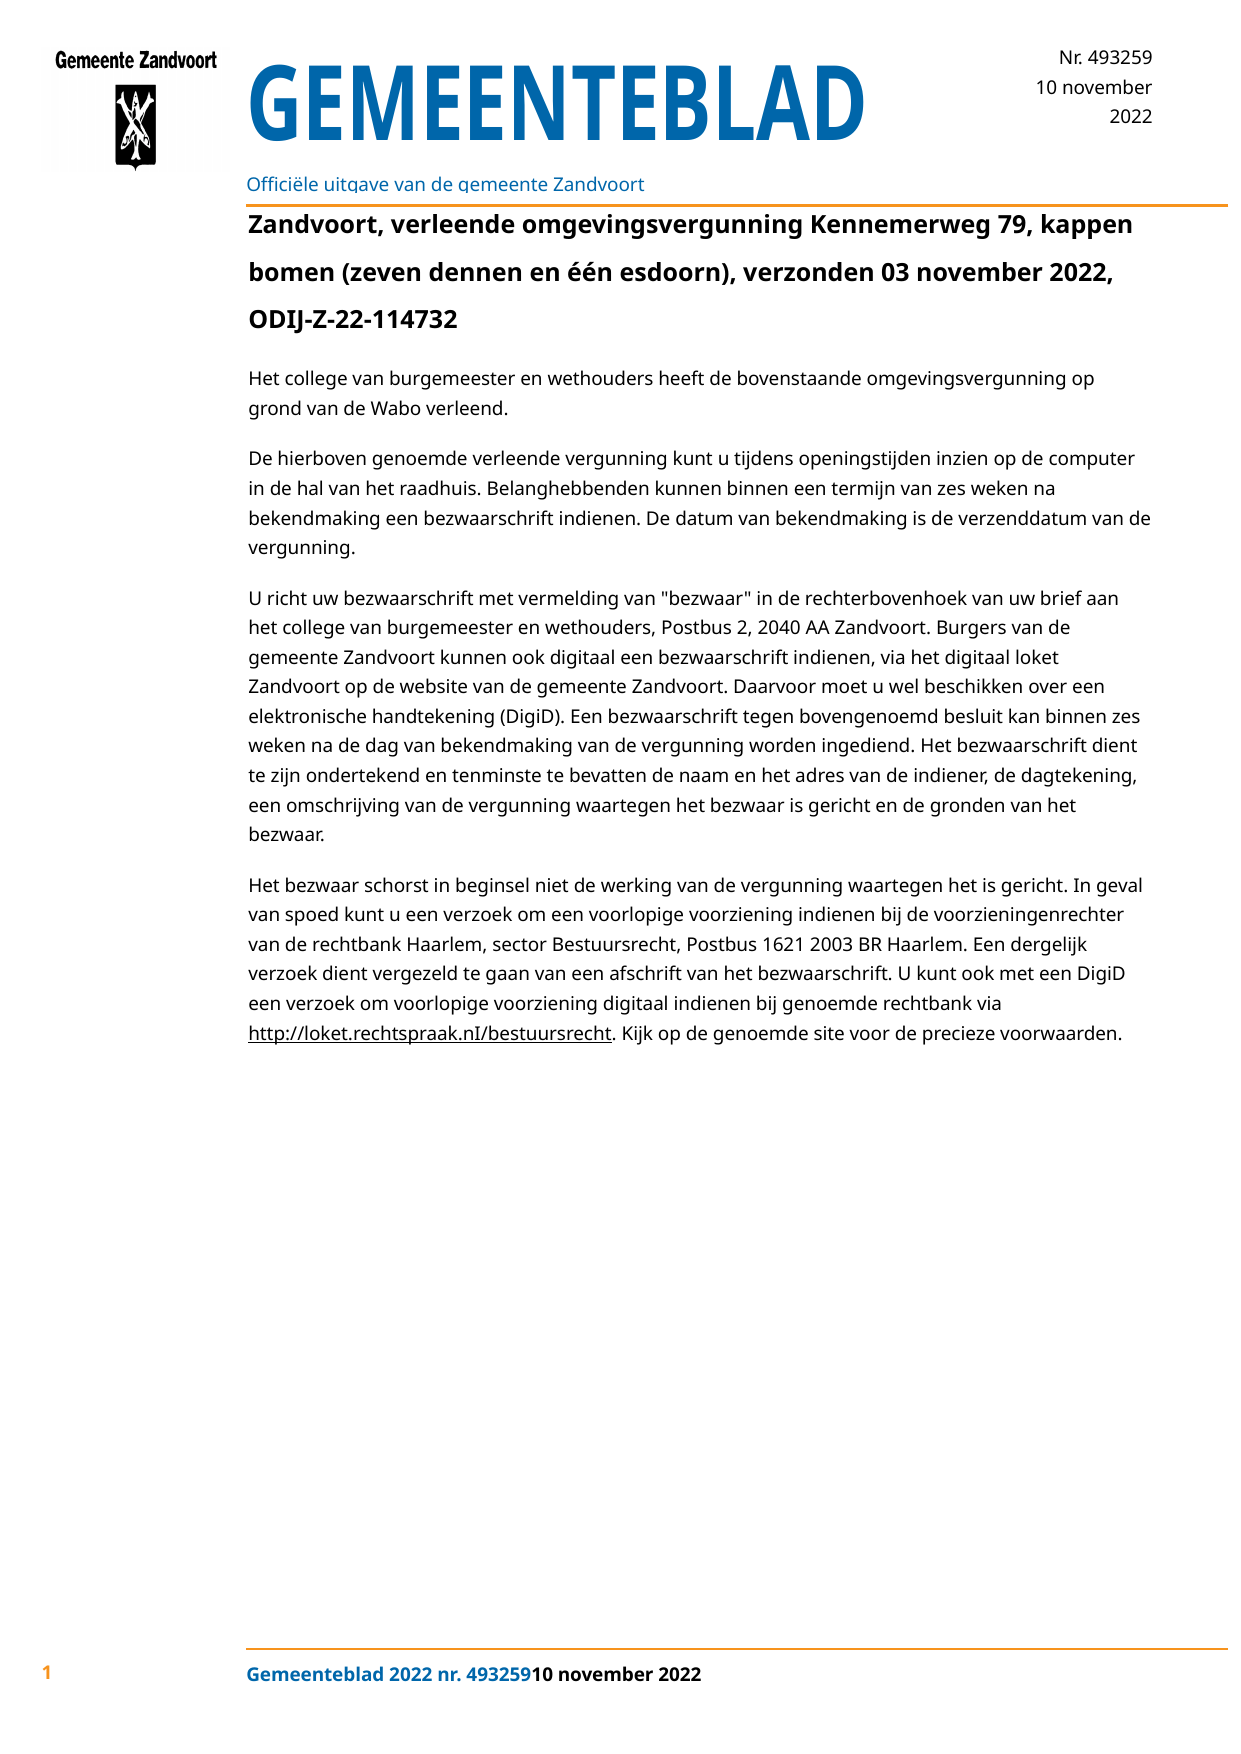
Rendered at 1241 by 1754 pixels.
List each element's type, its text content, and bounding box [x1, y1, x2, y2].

picture [41, 47, 231, 172]
text Zandvoort, verleende omgevingsvergunning Kennemerweg 79, kappen bomen (zeven dennen en één esdoorn), verzonden 03 november 2022, ODIJ-Z-22-114732 [248, 207, 1152, 336]
text Het college van burgemeester en wethouders heeft de bovenstaande omgevingsvergunning op grond van de Wabo verleend. [248, 366, 1152, 421]
text U richt uw bezwaarschrift met vermelding van "bezwaar" in de rechterbovenhoek van uw brief aan het college van burgemeester en wethouders, Postbus 2, 2040 AA Zandvoort. Burgers van de gemeente Zandvoort kunnen ook digitaal een bezwaarschrift indienen, via het digitaal loket Zandvoort op de website van de gemeente Zandvoort. Daarvoor moet u wel beschikken over een elektronische handtekening (DigiD). Een bezwaarschrift tegen bovengenoemd besluit kan binnen zes weken na de dag van bekendmaking van de vergunning worden ingediend. Het bezwaarschrift dient te zijn ondertekend en tenminste te bevatten de naam en het adres van de indiener, de dagtekening, een omschrijving van de vergunning waartegen het bezwaar is gericht en de gronden van het bezwaar. [248, 585, 1152, 847]
text Het bezwaar schorst in beginsel niet de werking van de vergunning waartegen het is gericht. In geval van spoed kunt u een verzoek om een voorlopige voorziening indienen bij de voorzieningenrechter van de rechtbank Haarlem, sector Bestuursrecht, Postbus 1621 2003 BR Haarlem. Een dergelijk verzoek dient vergezeld te gaan van een afschrift van het bezwaarschrift. U kunt ook met een DigiD een verzoek om voorlopige voorziening digitaal indienen bij genoemde rechtbank via http://loket.rechtspraak.nI/bestuursrecht. Kijk op de genoemde site voor de precieze voorwaarden. [248, 872, 1152, 1045]
text De hierboven genoemde verleende vergunning kunt u tijdens openingstijden inzien op de computer in de hal van het raadhuis. Belanghebbenden kunnen binnen een termijn van zes weken na bekendmaking een bezwaarschrift indienen. De datum van bekendmaking is de verzenddatum van de vergunning. [248, 446, 1152, 560]
